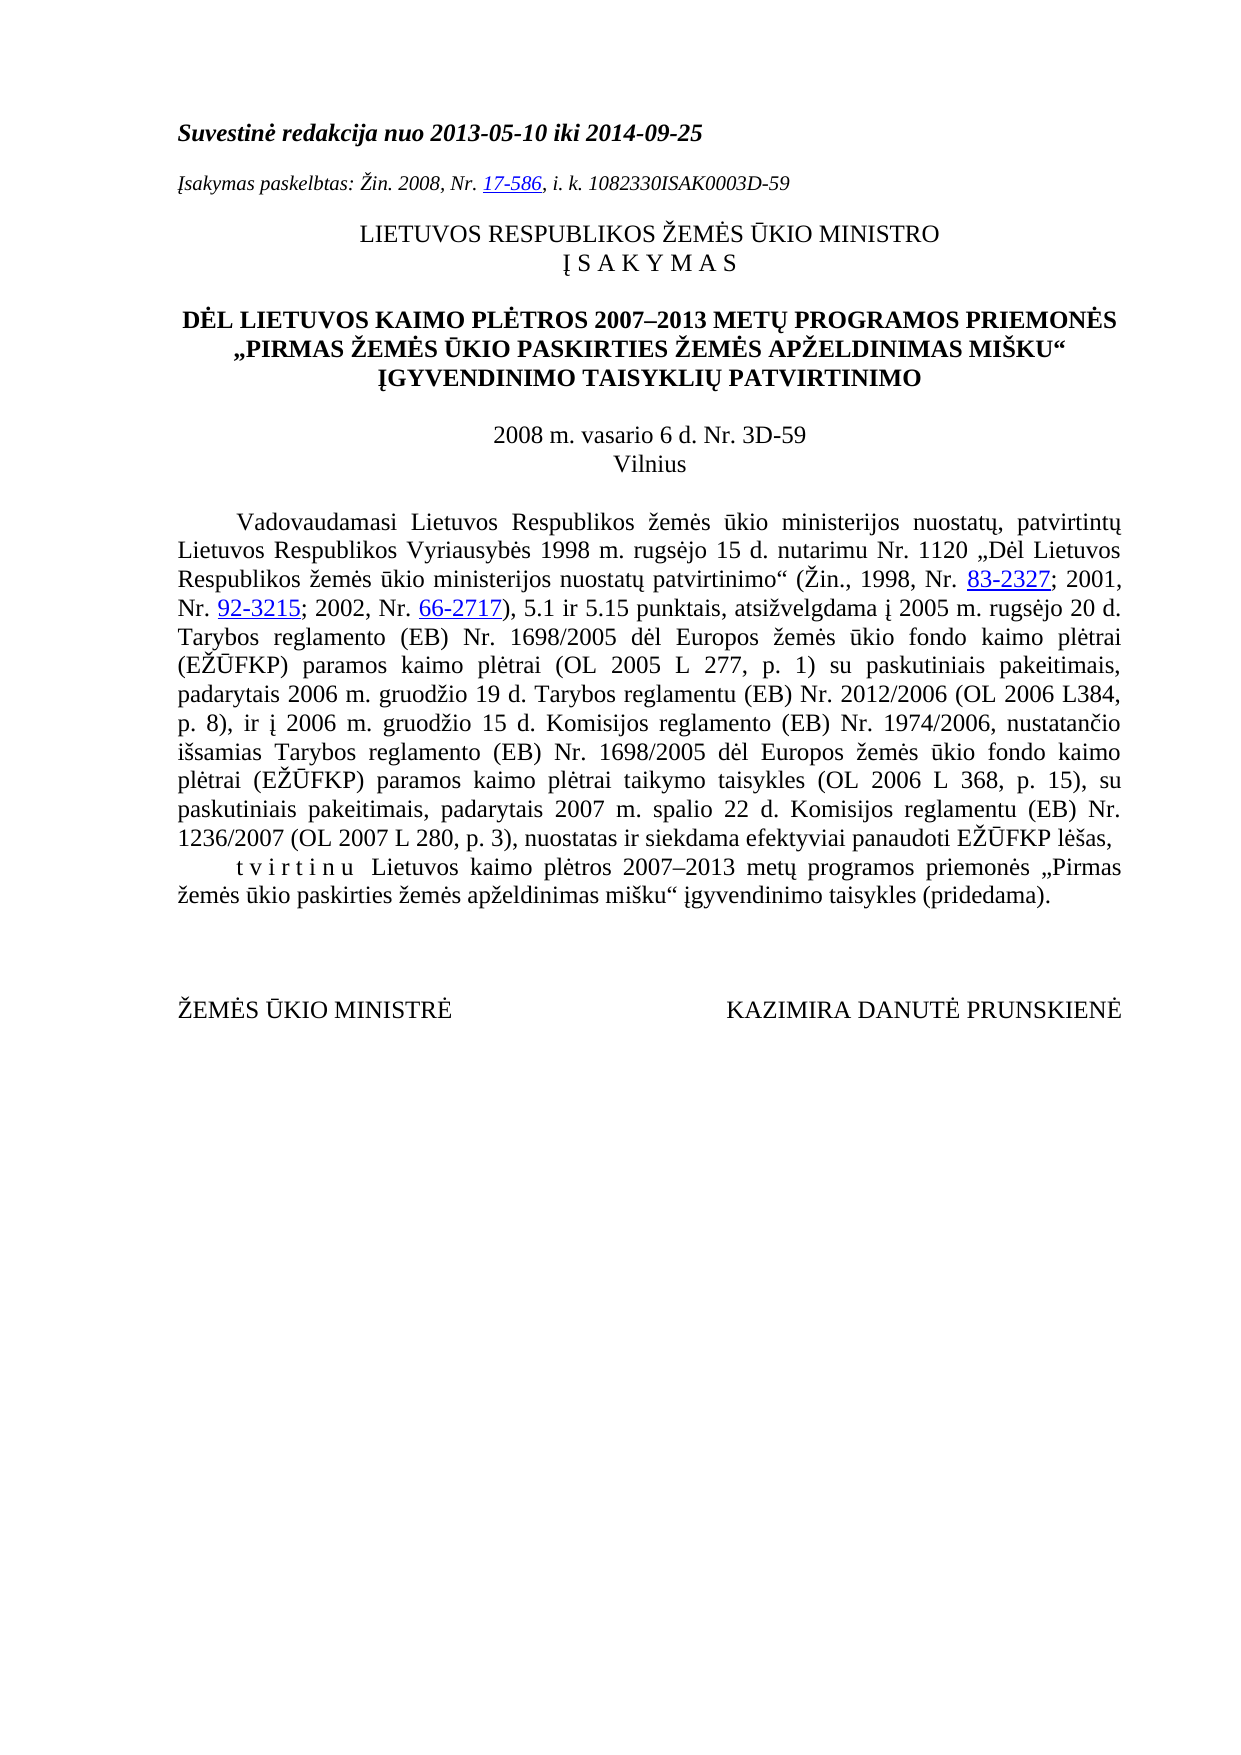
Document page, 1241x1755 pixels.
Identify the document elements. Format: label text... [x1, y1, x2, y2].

text Žemės ūkio ministrė Kazimira Danutė Prunskienė [177, 995, 1122, 1024]
text Įsakymas paskelbtas: Žin. 2008, Nr. 17-586, i. k. 1082330ISAK0003D-59 [177, 171, 1122, 195]
text Suvestinė redakcija nuo 2013-05-10 iki 2014-09-25 [177, 118, 1122, 147]
text 2008 m. vasario 6 d. Nr. 3D-59 [177, 420, 1122, 449]
text LIETUVOS RESPUBLIKOS ŽEMĖS ŪKIO MINISTRO [177, 219, 1122, 248]
text Dėl LIETUVOS Kaimo plėtros 2007–2013 metų pROGRAMOS priemonės „PIRMAS žemės ūkio paskirties žemės apželdinimas mišku“ ĮGYVENDINIMO TAISYKLIŲ PATVIRTINIMO [177, 305, 1122, 392]
text tvirtinu Lietuvos kaimo plėtros 2007–2013 metų programos priemonės „Pirmas žemės ūkio paskirties žemės apželdinimas mišku“ įgyvendinimo taisykles (pridedama). [177, 852, 1122, 909]
text Vilnius [177, 449, 1122, 478]
text ĮSAKYMAS [177, 248, 1122, 277]
text Vadovaudamasi Lietuvos Respublikos žemės ūkio ministerijos nuostatų, patvirtintų Lietuvos Respublikos Vyriausybės 1998 m. rugsėjo 15 d. nutarimu Nr. 1120 „Dėl Lietuvos Respublikos žemės ūkio ministerijos nuostatų patvirtinimo“ (Žin., 1998, Nr. 83-2327; 2001, Nr. 92-3215; 2002, Nr. 66-2717), 5.1 ir 5.15 punktais, atsižvelgdama į 2005 m. rugsėjo 20 d. Tarybos reglamento (EB) Nr. 1698/2005 dėl Europos žemės ūkio fondo kaimo plėtrai (EŽŪFKP) paramos kaimo plėtrai (OL 2005 L 277, p. 1) su paskutiniais pakeitimais, padarytais 2006 m. gruodžio 19 d. Tarybos reglamentu (EB) Nr. 2012/2006 (OL 2006 L384, p. 8), ir į 2006 m. gruodžio 15 d. Komisijos reglamento (EB) Nr. 1974/2006, nustatančio išsamias Tarybos reglamento (EB) Nr. 1698/2005 dėl Europos žemės ūkio fondo kaimo plėtrai (EŽŪFKP) paramos kaimo plėtrai taikymo taisykles (OL 2006 L 368, p. 15), su paskutiniais pakeitimais, padarytais 2007 m. spalio 22 d. Komisijos reglamentu (EB) Nr. 1236/2007 (OL 2007 L 280, p. 3), nuostatas ir siekdama efektyviai panaudoti EŽŪFKP lėšas, [177, 507, 1122, 852]
